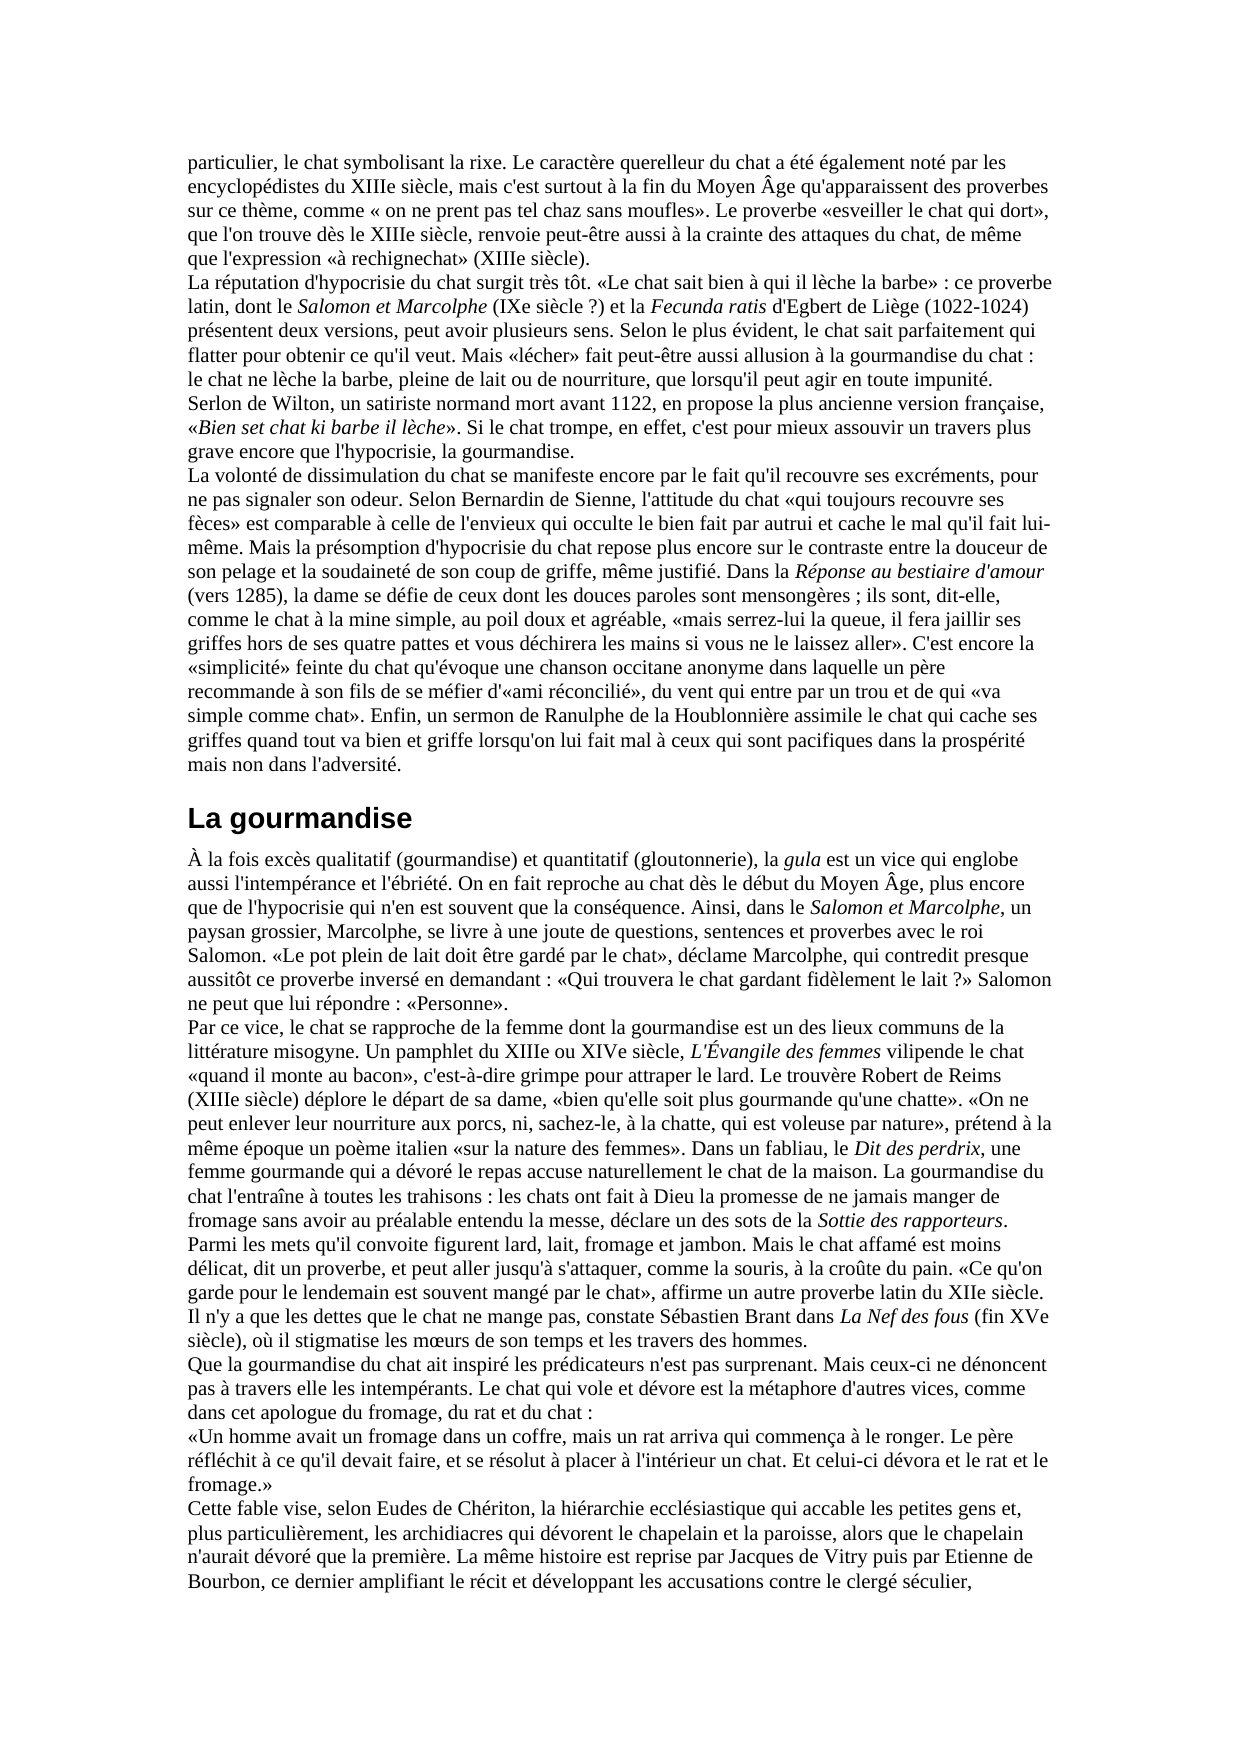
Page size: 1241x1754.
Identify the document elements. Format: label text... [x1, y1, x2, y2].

text Parmi les mets qu'il convoite figurent lard, lait, fromage et jambon. Mais le chat affamé est moins délicat, dit un pro­verbe, et peut aller jusqu'à s'attaquer, comme la souris, à la croûte du pain. «Ce qu'on garde pour le lendemain est sou­vent mangé par le chat», affirme un autre proverbe latin du XIIe siècle. Il n'y a que les dettes que le chat ne mange pas, constate Sébastien Brant dans La Nef des fous (fin XVe siècle), où il stigmatise les mœurs de son temps et les travers des hommes. [187, 1232, 1053, 1352]
text À la fois excès qualitatif (gourmandise) et quantitatif (glou­tonnerie), la gula est un vice qui englobe aussi l'intempérance et l'ébriété. On en fait reproche au chat dès le début du Moyen Âge, plus encore que de l'hypocrisie qui n'en est souvent que la conséquence. Ainsi, dans le Salomon et Marcolphe, un paysan grossier, Marcolphe, se livre à une joute de questions, sen­tences et proverbes avec le roi Salomon. «Le pot plein de lait doit être gardé par le chat», déclame Marcolphe, qui contredit presque aussitôt ce proverbe inversé en demandant : «Qui trou­vera le chat gardant fidèlement le lait ?» Salomon ne peut que lui répondre : «Personne». [187, 847, 1053, 1015]
text Cette fable vise, selon Eudes de Chériton, la hiérarchie ecclé­siastique qui accable les petites gens et, plus particulièrement, les archidiacres qui dévorent le chapelain et la paroisse, alors que le chapelain n'aurait dévoré que la première. La même histoire est reprise par Jacques de Vitry puis par Etienne de Bourbon, ce dernier amplifiant le récit et développant les accu­sations contre le clergé séculier, [187, 1496, 1053, 1593]
text Par ce vice, le chat se rapproche de la femme dont la gourman­dise est un des lieux communs de la littérature misogyne. Un pamphlet du XIIIe ou XIVe siècle, L'Évangile des femmes vili­pende le chat «quand il monte au bacon», c'est-à-dire grimpe pour attraper le lard. Le trouvère Robert de Reims (XIIIe siècle) déplore le départ de sa dame, «bien qu'elle soit plus gourmande qu'une chatte». «On ne peut enlever leur nourriture aux porcs, ni, sachez-le, à la chatte, qui est voleuse par nature», prétend à la même époque un poème italien «sur la nature des femmes». Dans un fabliau, le Dit des perdrix, une femme gourmande qui a dévoré le repas accuse naturellement le chat de la maison. La gourmandise du chat l'entraîne à toutes les trahisons : les chats ont fait à Dieu la promesse de ne jamais manger de fromage sans avoir au préalable entendu la messe, déclare un des sots de la Sottie des rapporteurs. [187, 1015, 1053, 1232]
text «Un homme avait un fromage dans un coffre, mais un rat arriva qui commença à le ronger. Le père réfléchit à ce qu'il devait faire, et se résolut à placer à l'intérieur un chat. Et celui-ci dévora et le rat et le fromage.» [187, 1424, 1053, 1496]
text particulier, le chat symbolisant la rixe. Le caractère querelleur du chat a été également noté par les encyclopédistes du XIIIe siècle, mais c'est surtout à la fin du Moyen Âge qu'apparaissent des proverbes sur ce thème, comme « on ne prent pas tel chaz sans moufles». Le proverbe «esveiller le chat qui dort», que l'on trouve dès le XIIIe siècle, renvoie peut-être aussi à la crainte des attaques du chat, de même que l'expression «à rechignechat» (XIIIe siècle). [187, 150, 1053, 270]
text La volonté de dissimulation du chat se manifeste encore par le fait qu'il recouvre ses excréments, pour ne pas signaler son odeur. Selon Bernardin de Sienne, l'attitude du chat «qui tou­jours recouvre ses fèces» est comparable à celle de l'envieux qui occulte le bien fait par autrui et cache le mal qu'il fait lui-même. Mais la présomption d'hypocrisie du chat repose plus encore sur le contraste entre la douceur de son pelage et la soudaineté de son coup de griffe, même justifié. Dans la Réponse au bestiaire d'amour (vers 1285), la dame se défie de ceux dont les douces paroles sont mensongères ; ils sont, dit-elle, comme le chat à la mine simple, au poil doux et agréable, «mais serrez-lui la queue, il fera jaillir ses griffes hors de ses quatre pattes et vous déchirera les mains si vous ne le laissez aller». C'est encore la «simplicité» feinte du chat qu'évoque une chanson occitane anonyme dans laquelle un père recommande à son fils de se méfier d'«ami réconcilié», du vent qui entre par un trou et de qui «va simple comme chat». Enfin, un sermon de Ranulphe de la Houblonnière assimile le chat qui cache ses griffes quand tout va bien et griffe lorsqu'on lui fait mal à ceux qui sont pacifiques dans la prospérité mais non dans l'adversité. [187, 463, 1053, 776]
text Que la gourmandise du chat ait inspiré les prédicateurs n'est pas surprenant. Mais ceux-ci ne dénoncent pas à travers elle les intempérants. Le chat qui vole et dévore est la métaphore d'autres vices, comme dans cet apologue du fromage, du rat et du chat : [187, 1352, 1053, 1424]
subtitle La gourmandise [187, 801, 1053, 834]
text La réputation d'hypocrisie du chat surgit très tôt. «Le chat sait bien à qui il lèche la barbe» : ce proverbe latin, dont le Salomon et Marcolphe (IXe siècle ?) et la Fecunda ratis d'Egbert de Liège (1022-1024) présentent deux versions, peut avoir plusieurs sens. Selon le plus évident, le chat sait parfaite­ment qui flatter pour obtenir ce qu'il veut. Mais «lécher» fait peut-être aussi allusion à la gourmandise du chat : le chat ne lèche la barbe, pleine de lait ou de nourriture, que lorsqu'il peut agir en toute impunité. Serlon de Wilton, un satiriste normand mort avant 1122, en propose la plus ancienne version française, «Bien set chat ki barbe il lèche». Si le chat trompe, en effet, c'est pour mieux assouvir un travers plus grave encore que l'hypocrisie, la gourmandise. [187, 270, 1053, 463]
